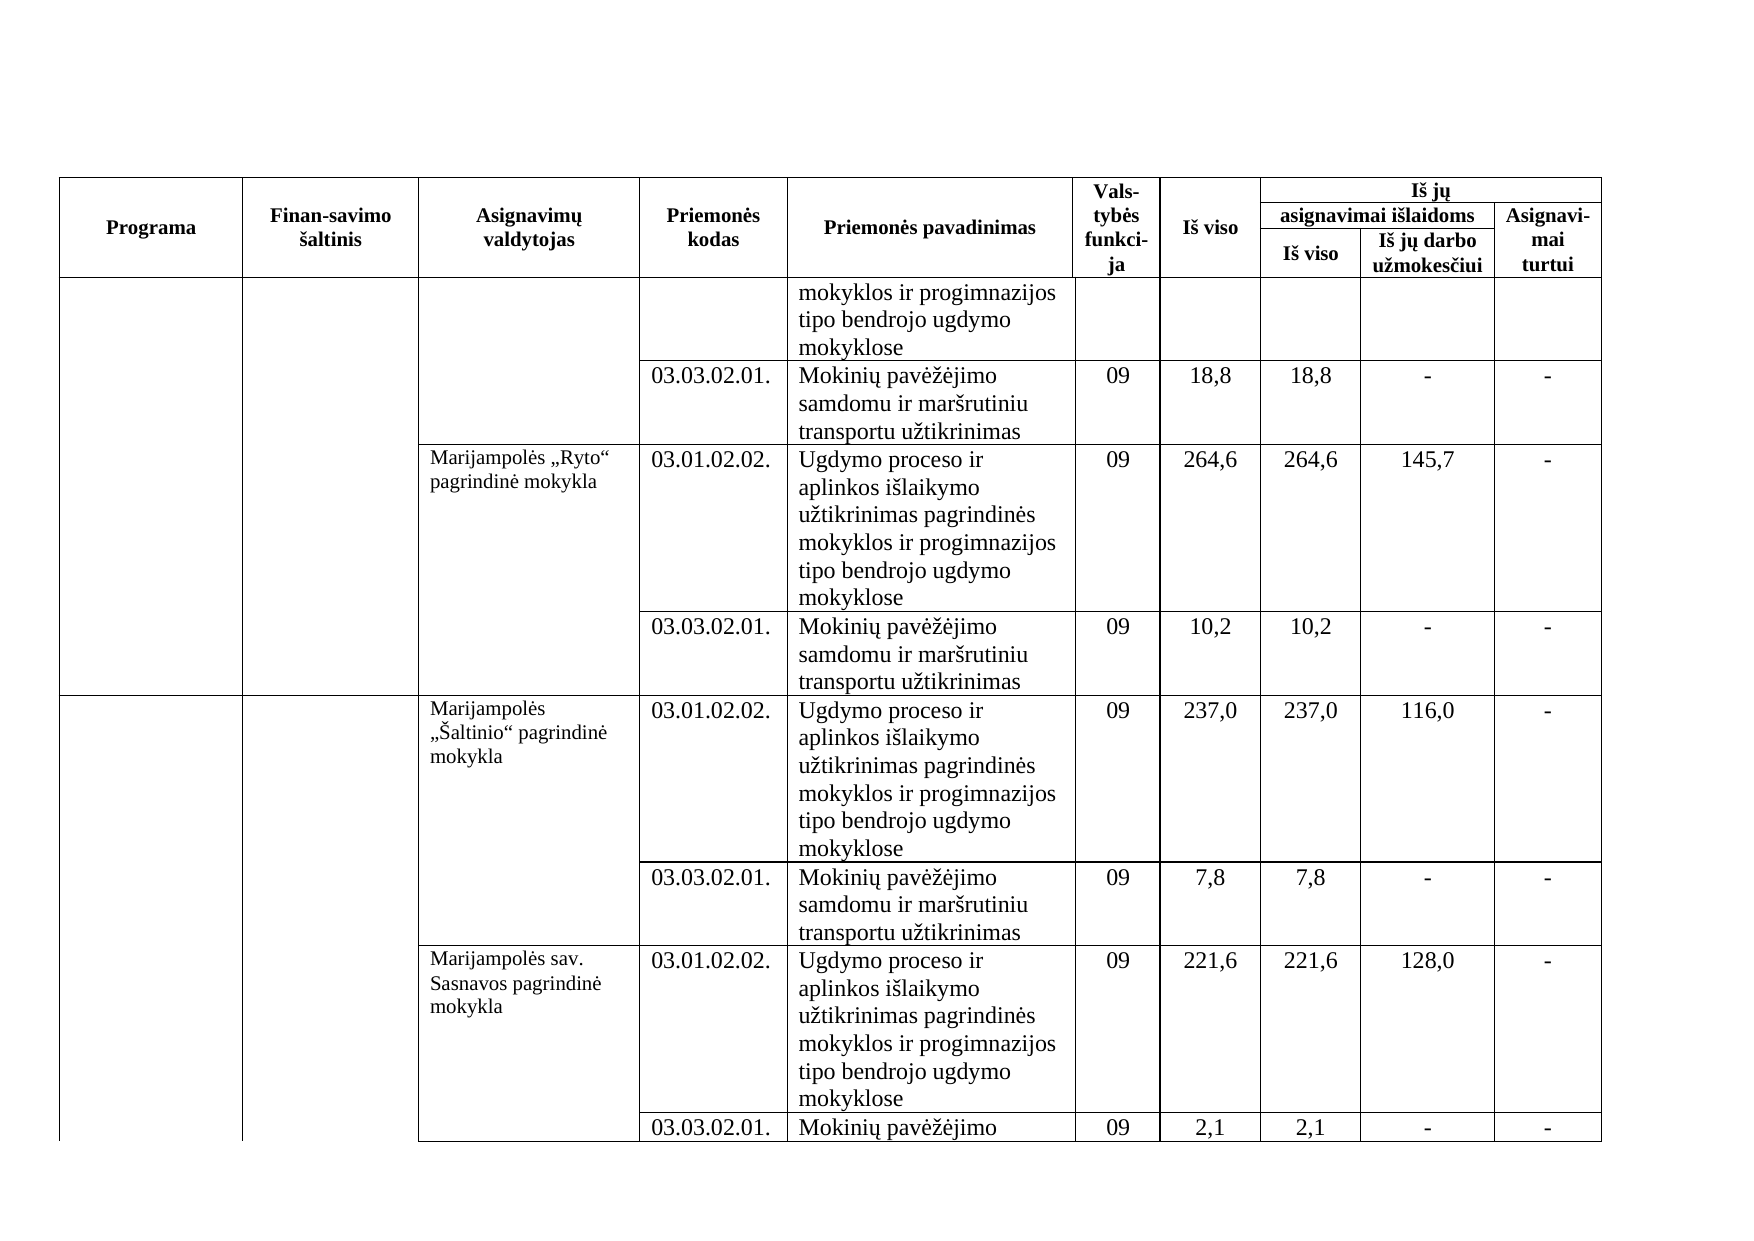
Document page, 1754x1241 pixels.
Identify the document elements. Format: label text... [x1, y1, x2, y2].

table_cell [419, 1112, 639, 1141]
table_cell Asignavi-mai turtui įsigyti [1495, 203, 1601, 277]
table_cell 03.01.02.02. [640, 946, 787, 1112]
table_cell 03.03.02.01. [640, 361, 787, 444]
table_header Finan-savimo šaltinis [243, 178, 418, 277]
table_cell Mokinių pavėžėjimo [788, 1113, 1075, 1141]
table_header Programa [60, 178, 242, 277]
table_cell 237,0 [1261, 696, 1360, 861]
table_cell [243, 696, 418, 861]
table_cell 03.03.02.01. [640, 863, 787, 945]
table_cell Marijampolės „Šaltinio“ pagrindinė mokykla [419, 696, 639, 861]
table_cell [1261, 278, 1360, 360]
table_cell [419, 611, 639, 695]
table_cell [419, 360, 639, 444]
table_cell Iš jų darbo užmokesčiui [1361, 229, 1494, 277]
table_cell [60, 360, 242, 444]
table_cell 7,8 [1261, 863, 1360, 945]
table_header Vals-tybės funkci-ja [1073, 178, 1159, 277]
table_cell 09 [1076, 361, 1159, 444]
table_cell Marijampolės „Ryto“ pagrindinė mokykla [419, 445, 639, 611]
table_cell 116,0 [1361, 696, 1494, 861]
table_cell [640, 278, 787, 360]
table_cell 09 [1076, 1113, 1159, 1141]
table_cell Mokinių pavėžėjimo samdomu ir maršrutiniu transportu užtikrinimas [788, 361, 1075, 444]
table_cell 2,1 [1261, 1113, 1360, 1141]
table_cell 03.03.02.01. [640, 612, 787, 695]
table_cell [60, 444, 242, 611]
table_cell 237,0 [1161, 696, 1260, 861]
table_cell Mokinių pavėžėjimo samdomu ir maršrutiniu transportu užtikrinimas [788, 863, 1075, 945]
table_cell [243, 861, 418, 945]
table_cell 128,0 [1361, 946, 1494, 1112]
table_cell - [1361, 863, 1494, 945]
table_cell [243, 611, 418, 695]
table_cell [243, 278, 418, 360]
table_cell - [1495, 445, 1601, 611]
table_cell [60, 611, 242, 695]
table_cell 264,6 [1161, 445, 1260, 611]
table_header Asignavimų valdytojas [419, 178, 639, 277]
table_cell 145,7 [1361, 445, 1494, 611]
table_cell - [1361, 361, 1494, 444]
table_cell - [1495, 696, 1601, 861]
table_cell 03.01.02.02. [640, 445, 787, 611]
table_cell 10,2 [1261, 612, 1360, 695]
table_cell Marijampolės sav. Sasnavos pagrindinė mokykla [419, 946, 639, 1112]
table_cell mokyklos ir progimnazijos tipo bendrojo ugdymo mokyklose [788, 278, 1075, 360]
table_cell asignavimai išlaidoms [1261, 203, 1494, 227]
table_cell 03.01.02.02. [640, 696, 787, 861]
table_cell Ugdymo proceso ir aplinkos išlaikymo užtikrinimas pagrindinės mokyklos ir progimnazijos tipo bendrojo ugdymo mokyklose [788, 445, 1075, 611]
table_cell - [1495, 863, 1601, 945]
table_cell 264,6 [1261, 445, 1360, 611]
table_cell 10,2 [1161, 612, 1260, 695]
table_cell [243, 444, 418, 611]
table_cell 09 [1076, 863, 1159, 945]
table_cell [419, 861, 639, 945]
table_cell [243, 945, 418, 1112]
table_cell 221,6 [1161, 946, 1260, 1112]
table_cell Mokinių pavėžėjimo samdomu ir maršrutiniu transportu užtikrinimas [788, 612, 1075, 695]
table_cell [1161, 278, 1260, 360]
table_cell - [1361, 1113, 1494, 1141]
table_cell [60, 278, 242, 360]
table_cell Ugdymo proceso ir aplinkos išlaikymo užtikrinimas pagrindinės mokyklos ir progimnazijos tipo bendrojo ugdymo mokyklose [788, 696, 1075, 861]
table_cell 09 [1076, 946, 1159, 1112]
table_header Priemonės kodas [640, 178, 787, 277]
table_cell 09 [1076, 445, 1159, 611]
table_cell - [1495, 612, 1601, 695]
table_cell [1361, 278, 1494, 360]
table_cell Ugdymo proceso ir aplinkos išlaikymo užtikrinimas pagrindinės mokyklos ir progimnazijos tipo bendrojo ugdymo mokyklose [788, 946, 1075, 1112]
table_cell [419, 278, 639, 360]
table_cell Iš viso [1261, 229, 1360, 277]
table_cell - [1495, 361, 1601, 444]
table_cell - [1495, 946, 1601, 1112]
table_cell - [1495, 1113, 1601, 1141]
table_cell 03.03.02.01. [640, 1113, 787, 1141]
table_cell [60, 1112, 242, 1141]
table_cell 18,8 [1161, 361, 1260, 444]
table_cell [243, 1112, 418, 1141]
table_header Iš viso [1161, 178, 1260, 277]
table_cell [60, 861, 242, 945]
table_cell 7,8 [1161, 863, 1260, 945]
table_header Priemonės pavadinimas [788, 178, 1072, 277]
table_cell 2,1 [1161, 1113, 1260, 1141]
table_cell [243, 360, 418, 444]
table_cell 18,8 [1261, 361, 1360, 444]
table_cell - [1495, 278, 1601, 360]
table_cell - [1361, 612, 1494, 695]
table_cell [60, 696, 242, 861]
table_header Iš jų [1261, 178, 1601, 202]
table_cell [1076, 278, 1159, 360]
table_cell 09 [1076, 696, 1159, 861]
table_cell 09 [1076, 612, 1159, 695]
table_cell 221,6 [1261, 946, 1360, 1112]
table_cell [60, 945, 242, 1112]
